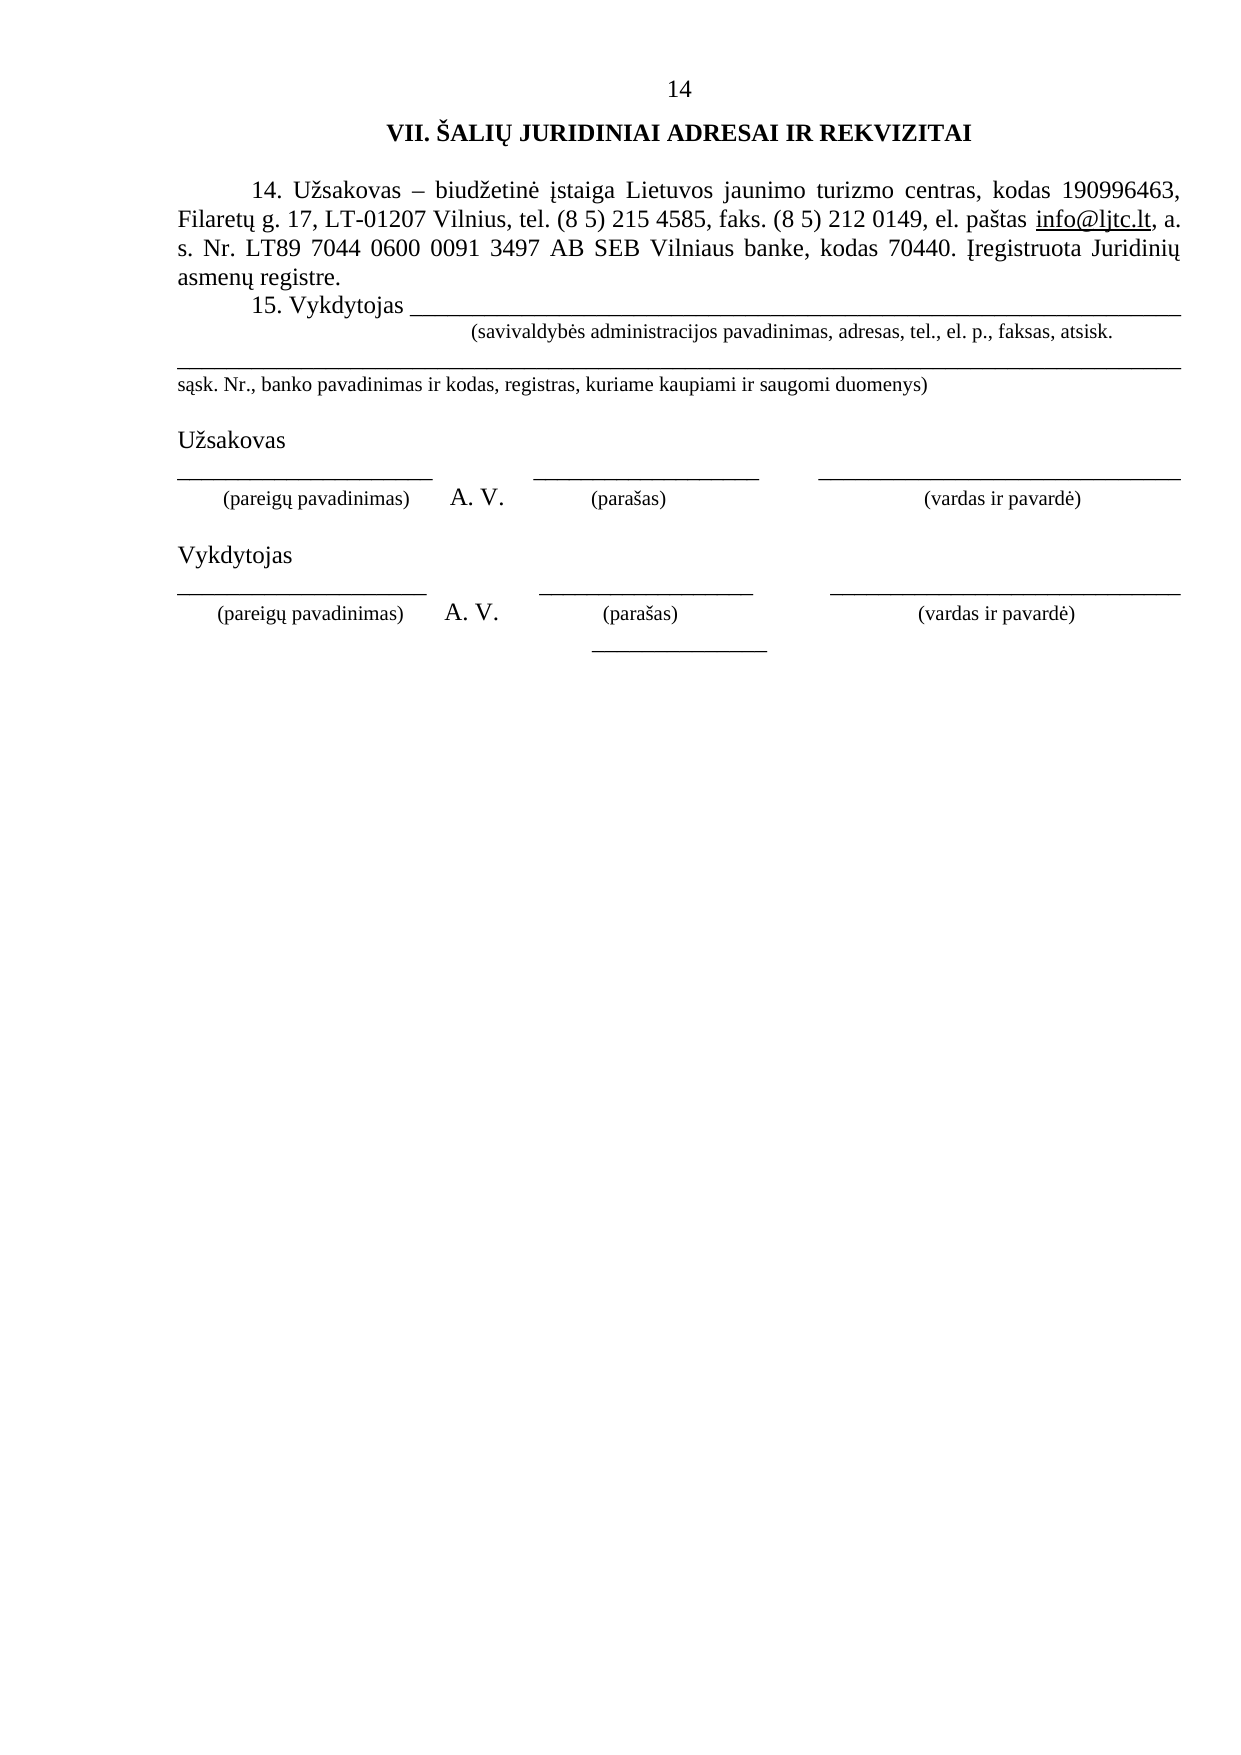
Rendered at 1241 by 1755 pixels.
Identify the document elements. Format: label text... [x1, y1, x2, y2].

text Užsakovas [177, 425, 1181, 454]
text 15. Vykdytojas [177, 291, 1181, 319]
text Vykdytojas [177, 540, 1181, 569]
text VII. ŠALIŲ JURIDINIAI ADRESAI IR REKVIZITAI [177, 118, 1181, 147]
text ______________ [177, 626, 1181, 655]
text sąsk. Nr., banko pavadinimas ir kodas, registras, kuriame kaupiami ir saugomi duomenys) [177, 372, 1181, 396]
text (savivaldybės administracijos pavadinimas, adresas, tel., el. p., faksas, atsisk. [177, 319, 1181, 343]
text (pareigų pavadinimas) A. V. (parašas) (vardas ir pavardė) [177, 597, 1181, 626]
text (pareigų pavadinimas) A. V. (parašas) (vardas ir pavardė) [177, 482, 1181, 511]
text 14. Užsakovas – biudžetinė įstaiga Lietuvos jaunimo turizmo centras, kodas 190996463, Filaretų g. 17, LT-01207 Vilnius, tel. (8 5) 215 4585, faks. (8 5) 212 0149, el. paštas info@ljtc.lt, a. s. Nr. LT89 7044 0600 0091 3497 AB SEB Vilniaus banke, kodas 70440. Įregistruota Juridinių asmenų registre. [177, 176, 1181, 291]
